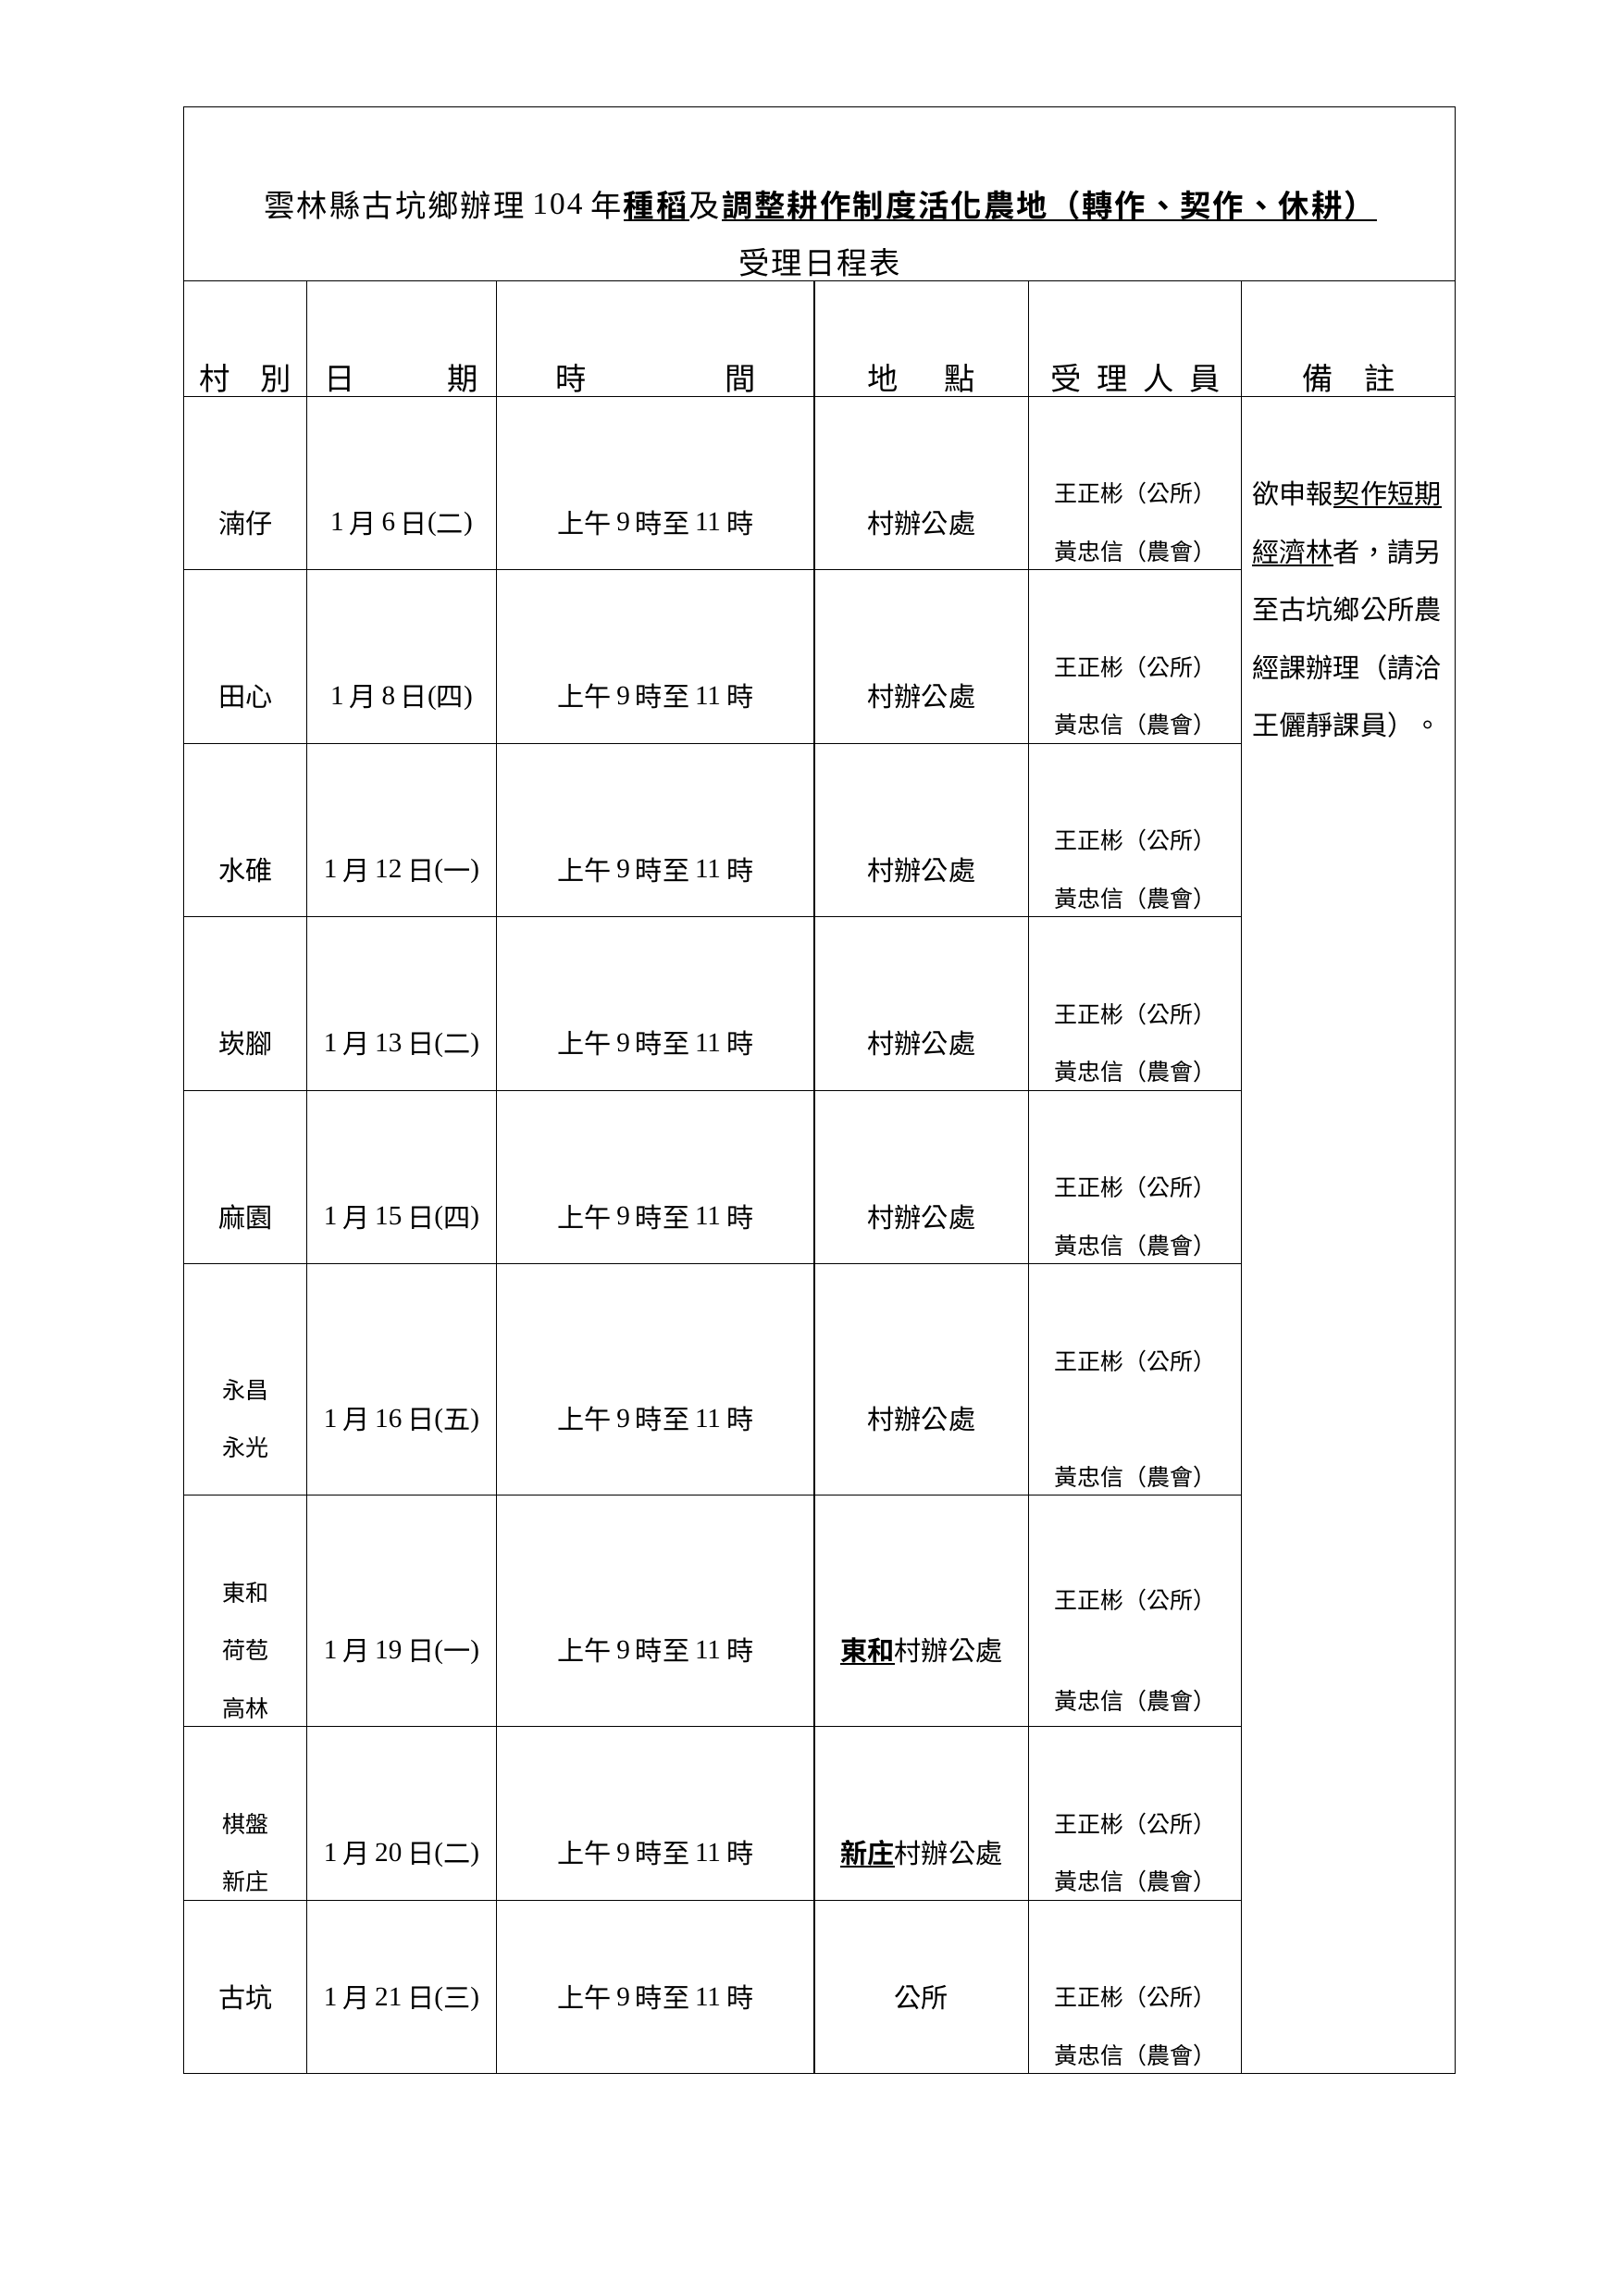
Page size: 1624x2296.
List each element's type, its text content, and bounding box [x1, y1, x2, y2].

table_cell 1月8日(四) [307, 570, 496, 743]
table_cell 村辦公處 [815, 570, 1028, 743]
table_cell 村辦公處 [815, 397, 1028, 569]
table_cell 湳仔 [184, 397, 306, 569]
table_cell 日 期 [307, 281, 496, 396]
table_cell 棋盤 新庄 [184, 1727, 306, 1900]
table_cell 王正彬（公所） 黃忠信（農會） [1029, 397, 1241, 569]
table_cell 王正彬（公所） 黃忠信（農會） [1029, 1901, 1241, 2073]
table_cell 地 點 [815, 281, 1028, 396]
table_cell 村辦公處 [815, 744, 1028, 916]
table_cell 田心 [184, 570, 306, 743]
table_cell 上午9時至11時 [497, 1901, 813, 2073]
table_cell 新庄村辦公處 [815, 1727, 1028, 1900]
table_cell 1月16日(五) [307, 1264, 496, 1495]
table_cell 村辦公處 [815, 1091, 1028, 1263]
table_cell 1月13日(二) [307, 917, 496, 1090]
table_cell 公所 [815, 1901, 1028, 2073]
table_cell 王正彬（公所） 黃忠信（農會） [1029, 1264, 1241, 1495]
table_cell 受 理 人 員 [1029, 281, 1241, 396]
table_cell 上午9時至11時 [497, 917, 813, 1090]
table_cell 1月6日(二) [307, 397, 496, 569]
table_cell 上午9時至11時 [497, 1727, 813, 1900]
table_cell 1月19日(一) [307, 1496, 496, 1726]
table_cell 1月12日(一) [307, 744, 496, 916]
table_cell 王正彬（公所） 黃忠信（農會） [1029, 1727, 1241, 1900]
table_cell 村 別 [184, 281, 306, 396]
table_header 雲林縣古坑鄉辦理104年種稻及調整耕作制度活化農地（轉作、契作、休耕） 受理日程表 [184, 107, 1455, 280]
table_cell 備 註 [1242, 281, 1455, 396]
table_cell 欲申報契作短期經濟林者，請另至古坑鄉公所農經課辦理（請洽王儷靜課員）。 [1242, 397, 1455, 2073]
table_cell 麻園 [184, 1091, 306, 1263]
table_cell 上午9時至11時 [497, 744, 813, 916]
table_cell 時 間 [497, 281, 813, 396]
table_cell 東和村辦公處 [815, 1496, 1028, 1726]
table_cell 王正彬（公所） 黃忠信（農會） [1029, 570, 1241, 743]
table_cell 古坑 [184, 1901, 306, 2073]
table_cell 1月21日(三) [307, 1901, 496, 2073]
table_cell 村辦公處 [815, 1264, 1028, 1495]
table_cell 崁腳 [184, 917, 306, 1090]
table_cell 上午9時至11時 [497, 1496, 813, 1726]
table_cell 東和 荷苞 高林 [184, 1496, 306, 1726]
table_cell 王正彬（公所） 黃忠信（農會） [1029, 1496, 1241, 1726]
table_cell 王正彬（公所） 黃忠信（農會） [1029, 744, 1241, 916]
table_cell 村辦公處 [815, 917, 1028, 1090]
table_cell 1月15日(四) [307, 1091, 496, 1263]
table_cell 上午9時至11時 [497, 1091, 813, 1263]
table_cell 王正彬（公所） 黃忠信（農會） [1029, 1091, 1241, 1263]
table_cell 上午9時至11時 [497, 570, 813, 743]
table_cell 上午9時至11時 [497, 1264, 813, 1495]
table_cell 1月20日(二) [307, 1727, 496, 1900]
table_cell 王正彬（公所） 黃忠信（農會） [1029, 917, 1241, 1090]
table_cell 上午9時至11時 [497, 397, 813, 569]
table_cell 永昌 永光 [184, 1264, 306, 1495]
table_cell 水碓 [184, 744, 306, 916]
